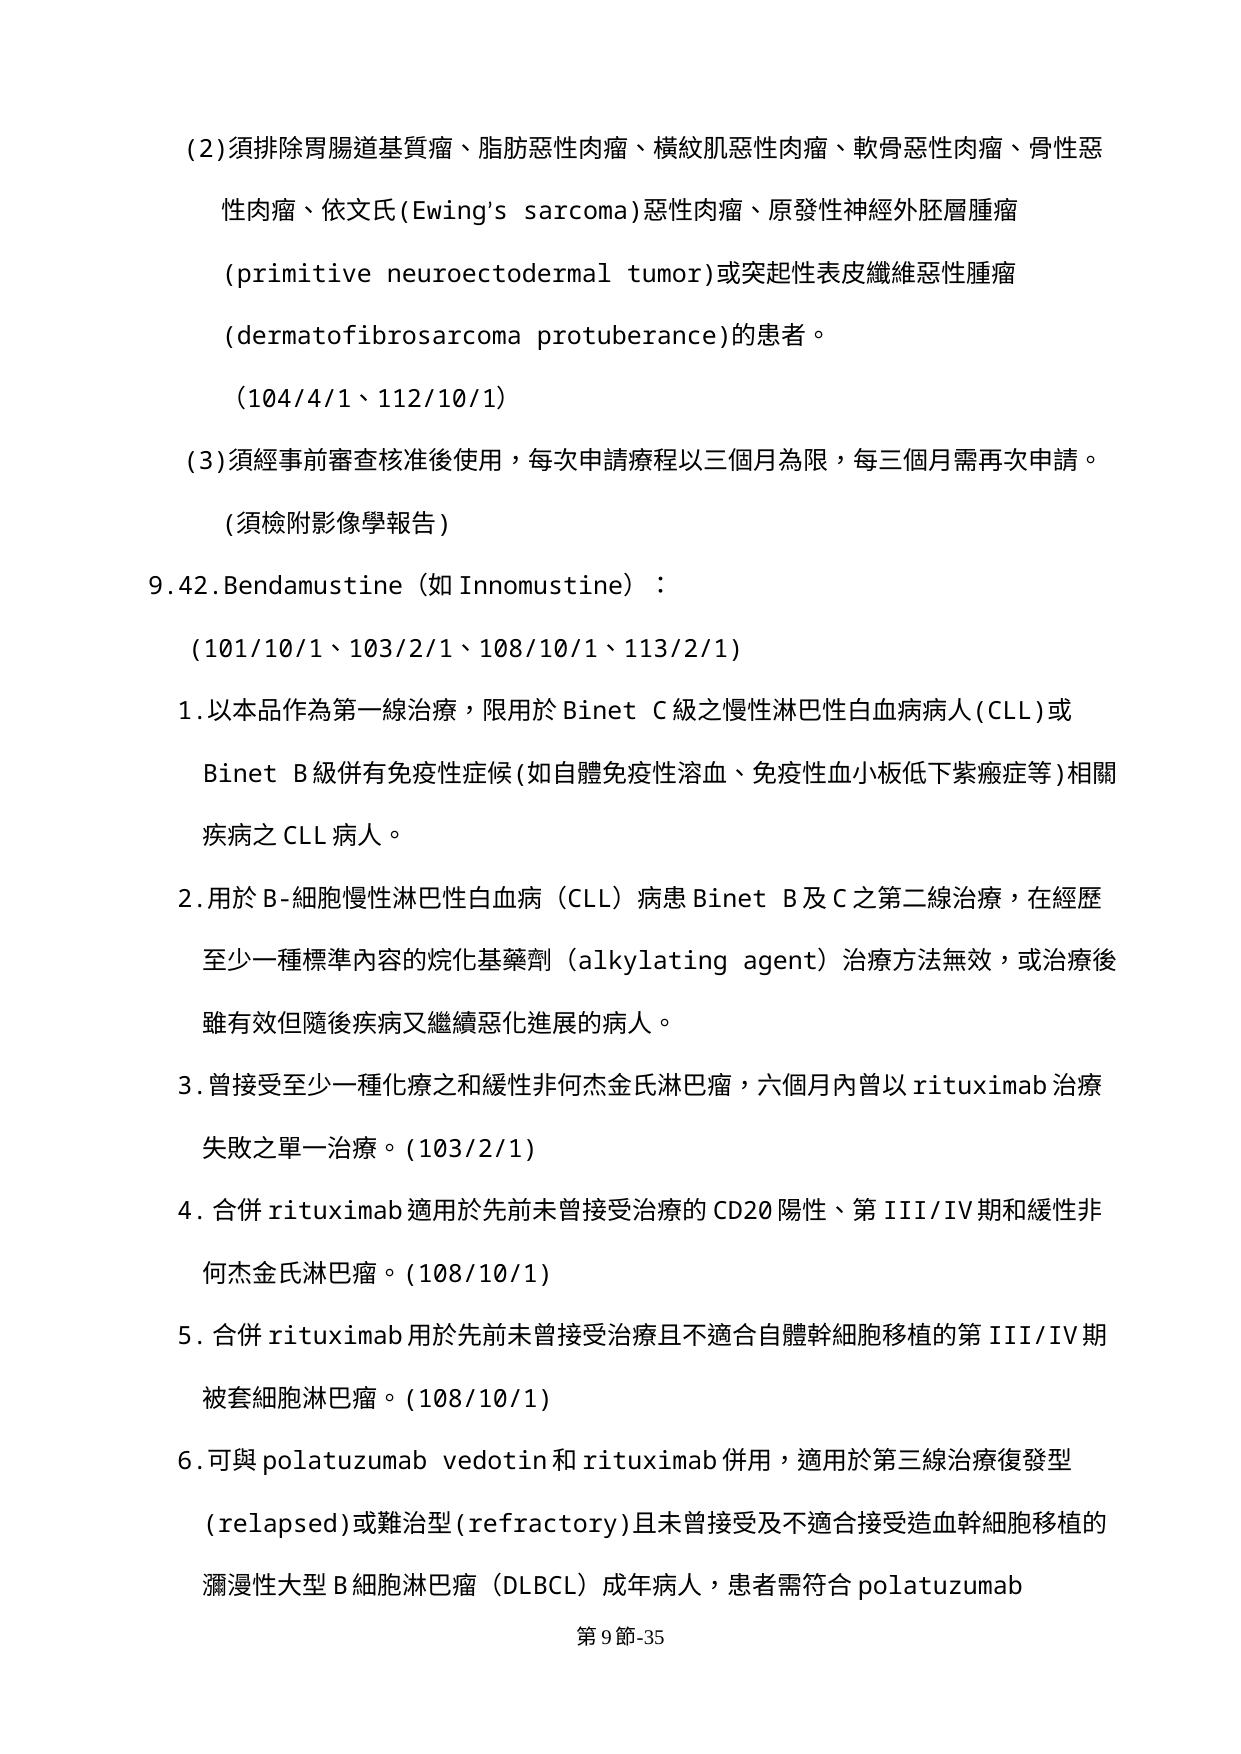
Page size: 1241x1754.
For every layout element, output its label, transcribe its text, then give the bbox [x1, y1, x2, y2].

text 1.以本品作為第一線治療，限用於Binet C級之慢性淋巴性白血病病人(CLL)或Binet B級併有免疫性症候(如自體免疫性溶血、免疫性血小板低下紫瘢症等)相關疾病之CLL病人。 [177, 667, 1122, 854]
text 5. 合併rituximab用於先前未曾接受治療且不適合自體幹細胞移植的第III/IV期被套細胞淋巴瘤。(108/10/1) [177, 1292, 1122, 1417]
text 2.用於B-細胞慢性淋巴性白血病（CLL）病患Binet B及C之第二線治療，在經歷至少一種標準內容的烷化基藥劑（alkylating agent）治療方法無效，或治療後雖有效但隨後疾病又繼續惡化進展的病人。 [177, 854, 1122, 1042]
text 9.42.Bendamustine（如Innomustine）：(101/10/1、103/2/1、108/10/1、113/2/1) [148, 542, 1122, 667]
text 4. 合併rituximab適用於先前未曾接受治療的CD20陽性、第III/IV期和緩性非何杰金氏淋巴瘤。(108/10/1) [177, 1167, 1122, 1292]
text (2)須排除胃腸道基質瘤、脂肪惡性肉瘤、橫紋肌惡性肉瘤、軟骨惡性肉瘤、骨性惡性肉瘤、依文氏(Ewing’s sarcoma)惡性肉瘤、原發性神經外胚層腫瘤(primitive neuroectodermal tumor)或突起性表皮纖維惡性腫瘤(dermatofibrosarcoma protuberance)的患者。（104/4/1、112/10/1） [183, 104, 1122, 417]
text 6.可與polatuzumab vedotin和rituximab併用，適用於第三線治療復發型(relapsed)或難治型(refractory)且未曾接受及不適合接受造血幹細胞移植的瀰漫性大型B細胞淋巴瘤（DLBCL）成年病人，患者需符合polatuzumab [177, 1417, 1122, 1604]
text (3)須經事前審查核准後使用，每次申請療程以三個月為限，每三個月需再次申請。(須檢附影像學報告) [183, 417, 1122, 542]
text 3.曾接受至少一種化療之和緩性非何杰金氏淋巴瘤，六個月內曾以rituximab治療失敗之單一治療。(103/2/1) [177, 1042, 1122, 1167]
